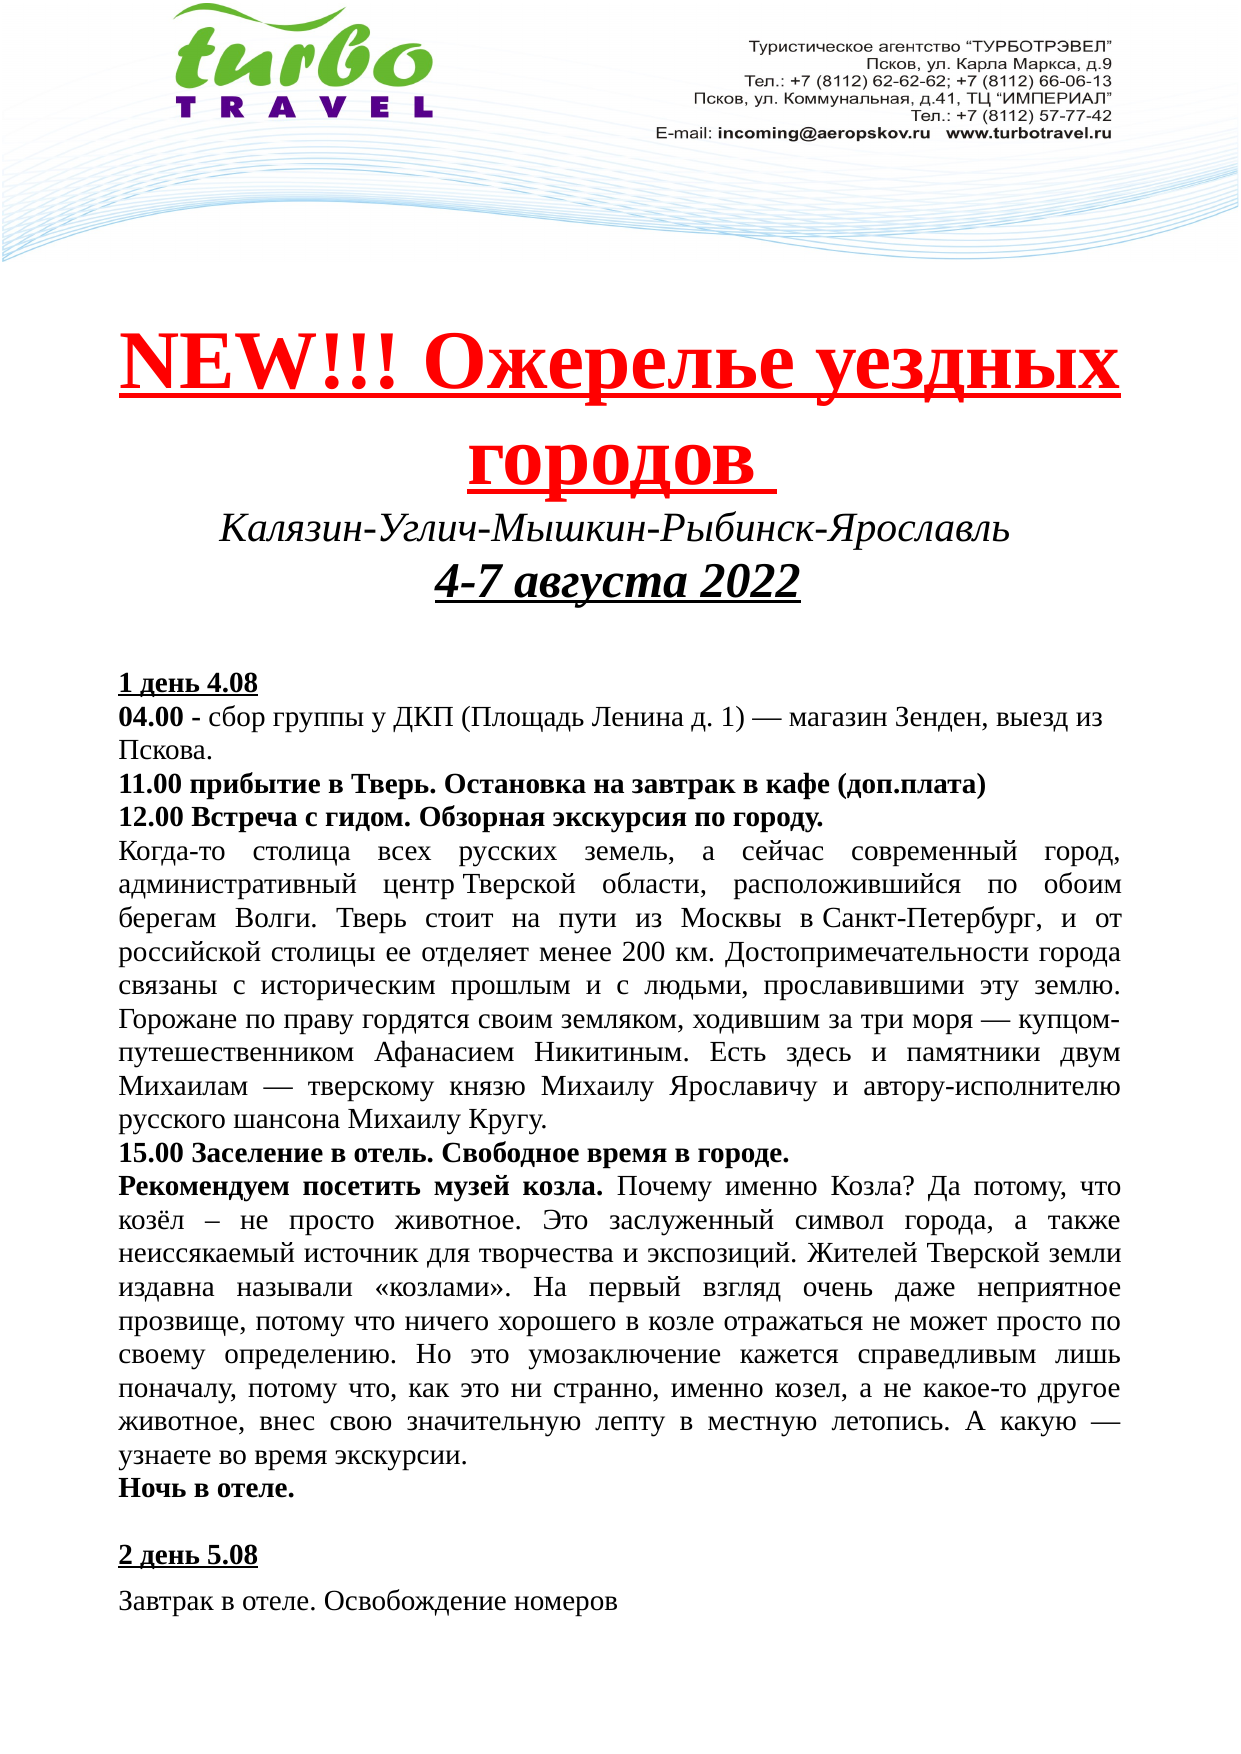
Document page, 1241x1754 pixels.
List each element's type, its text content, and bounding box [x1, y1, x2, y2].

text NEW!!! Ожерелье уездных городов [118, 311, 1122, 502]
picture [2, 3, 1239, 262]
text Калязин-Углич-Мышкин-Рыбинск-Ярославль [118, 502, 1122, 550]
text 15.00 Заселение в отель. Свободное время в городе. [118, 1135, 1122, 1168]
text Когда-то столица всех русских земель, а сейчас современный город, административный центр Тверской области, расположившийся по обоим берегам Волги. Тверь стоит на пути из Москвы в Санкт-Петербург, и от российской столицы ее отделяет менее 200 км. Достопримечательности города связаны с историческим прошлым и с людьми, прославившими эту землю. Горожане по праву гордятся своим земляком, ходившим за три моря — купцом-путешественником Афанасием Никитиным. Есть здесь и памятники двум Михаилам — тверскому князю Михаилу Ярославичу и автору-исполнителю русского шансона Михаилу Кругу. [118, 833, 1122, 1135]
text 1 день 4.08 [118, 665, 1122, 699]
text 04.00 - сбор группы у ДКП (Площадь Ленина д. 1) — магазин Зенден, выезд из Пскова. [118, 699, 1122, 766]
text Завтрак в отеле. Освобождение номеров [118, 1583, 1122, 1617]
text Ночь в отеле. [118, 1470, 1122, 1504]
text 4-7 августа 2022 [118, 550, 1122, 608]
text Рекомендуем посетить музей козла. Почему именно Козла? Да потому, что козёл – не просто животное. Это заслуженный символ города, а также неиссякаемый источник для творчества и экспозиций. Жителей Тверской земли издавна называли «козлами». На первый взгляд очень даже неприятное прозвище, потому что ничего хорошего в козле отражаться не может просто по своему определению. Но это умозаключение кажется справедливым лишь поначалу, потому что, как это ни странно, именно козел, а не какое-то другое животное, внес свою значительную лепту в местную летопись. А какую — узнаете во время экскурсии. [118, 1168, 1122, 1470]
text 11.00 прибытие в Тверь. Остановка на завтрак в кафе (доп.плата) [118, 766, 1122, 799]
text 2 день 5.08 [118, 1537, 1122, 1571]
text 12.00 Встреча с гидом. Обзорная экскурсия по городу. [118, 799, 1122, 833]
